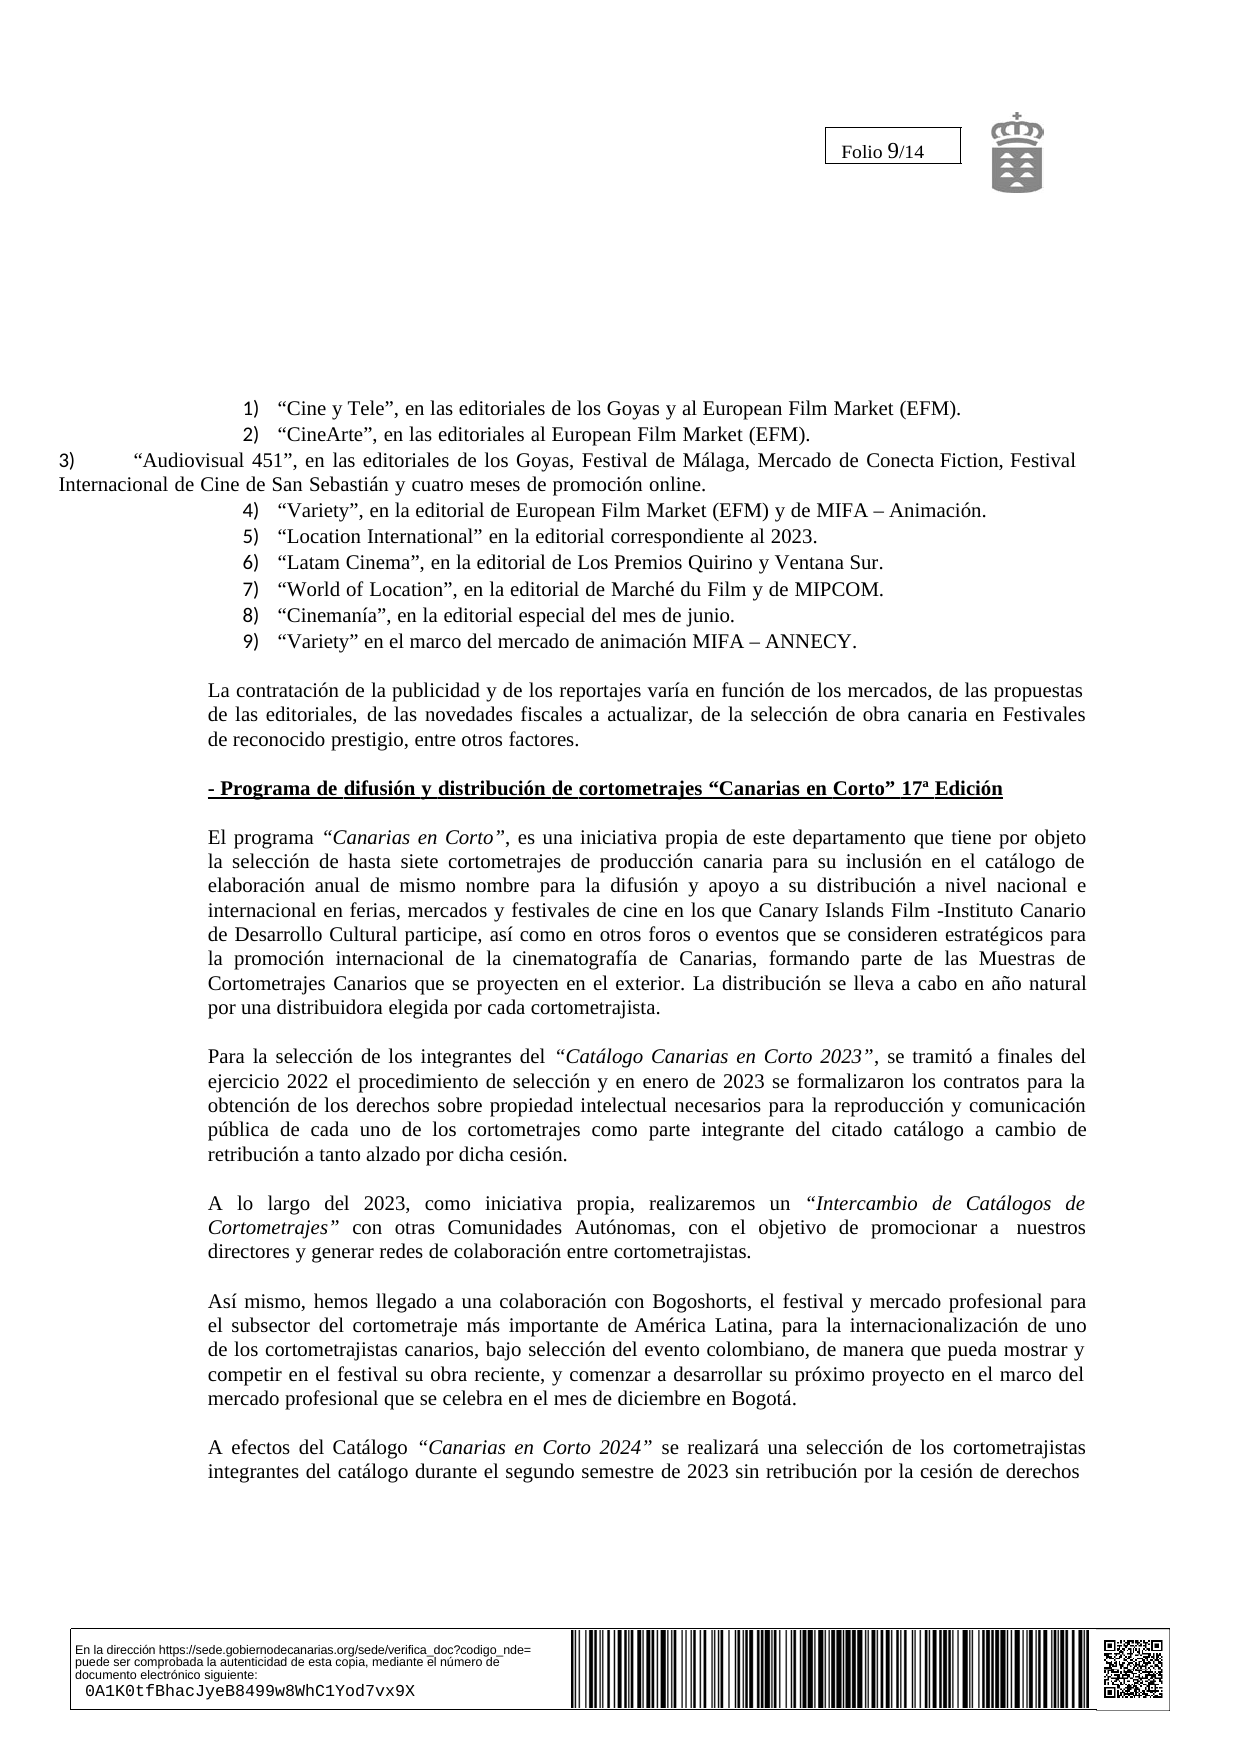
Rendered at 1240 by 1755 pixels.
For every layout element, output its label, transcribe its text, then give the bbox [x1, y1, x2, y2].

list “Location International” en la editorial correspondiente al 2023. [242, 523, 1181, 549]
list “Variety”, en la editorial de European Film Market (EFM) y de MIFA – Animación. [242, 497, 1181, 523]
list “CineArte”, en las editoriales al European Film Market (EFM). [242, 421, 1181, 446]
list Programa de difusión y distribución de cortometrajes “Canarias en Corto” 17ª Edición [208, 776, 1181, 800]
text Así mismo, hemos llegado a una colaboración con Bogoshorts, el festival y mercado profesional para el subsector del cortometraje más importante de América Latina, para la internacionalización de uno de los cortometrajistas canarios, bajo selección del evento colombiano, de manera que pueda mostrar y competir en el festival su obra reciente, y comenzar a desarrollar su próximo proyecto en el marco del mercado profesional que se celebra en el mes de diciembre en Bogotá. [208, 1289, 1086, 1410]
list “Cinemanía”, en la editorial especial del mes de junio. [242, 602, 1181, 627]
text Para la selección de los integrantes del “Catálogo Canarias en Corto 2023”, se tramitó a finales del ejercicio 2022 el procedimiento de selección y en enero de 2023 se formalizaron los contratos para la obtención de los derechos sobre propiedad intelectual necesarios para la reproducción y comunicación pública de cada uno de los cortometrajes como parte integrante del citado catálogo a cambio de retribución a tanto alzado por dicha cesión. [208, 1044, 1087, 1166]
list “Cine y Tele”, en las editoriales de los Goyas y al European Film Market (EFM). [242, 395, 1181, 420]
text La contratación de la publicidad y de los reportajes varía en función de los mercados, de las propuestas de las editoriales, de las novedades fiscales a actualizar, de la selección de obra canaria en Festivales de reconocido prestigio, entre otros factores. [208, 678, 1086, 751]
text A efectos del Catálogo “Canarias en Corto 2024” se realizará una selección de los cortometrajistas integrantes del catálogo durante el segundo semestre de 2023 sin retribución por la cesión de derechos [208, 1435, 1087, 1483]
list “Latam Cinema”, en la editorial de Los Premios Quirino y Ventana Sur. [242, 549, 1181, 575]
list “Variety” en el marco del mercado de animación MIFA – ANNECY. [242, 628, 1181, 653]
text El programa “Canarias en Corto”, es una iniciativa propia de este departamento que tiene por objeto la selección de hasta siete cortometrajes de producción canaria para su inclusión en el catálogo de elaboración anual de mismo nombre para la difusión y apoyo a su distribución a nivel nacional e internacional en ferias, mercados y festivales de cine en los que Canary Islands Film -Instituto Canario de Desarrollo Cultural participe, así como en otros foros o eventos que se consideren estratégicos para la promoción internacional de la cinematografía de Canarias, formando parte de las Muestras de Cortometrajes Canarios que se proyecten en el exterior. La distribución se lleva a cabo en año natural por una distribuidora elegida por cada cortometrajista. [208, 825, 1087, 1019]
list “Audiovisual 451”, en las editoriales de los Goyas, Festival de Málaga, Mercado de Conecta Fiction, Festival Internacional de Cine de San Sebastián y cuatro meses de promoción online. [58, 447, 1086, 496]
text A lo largo del 2023, como iniciativa propia, realizaremos un “Intercambio de Catálogos de Cortometrajes” con otras Comunidades Autónomas, con el objetivo de promocionar a nuestros directores y generar redes de colaboración entre cortometrajistas. [208, 1191, 1086, 1263]
list “World of Location”, en la editorial de Marché du Film y de MIPCOM. [242, 576, 1181, 601]
